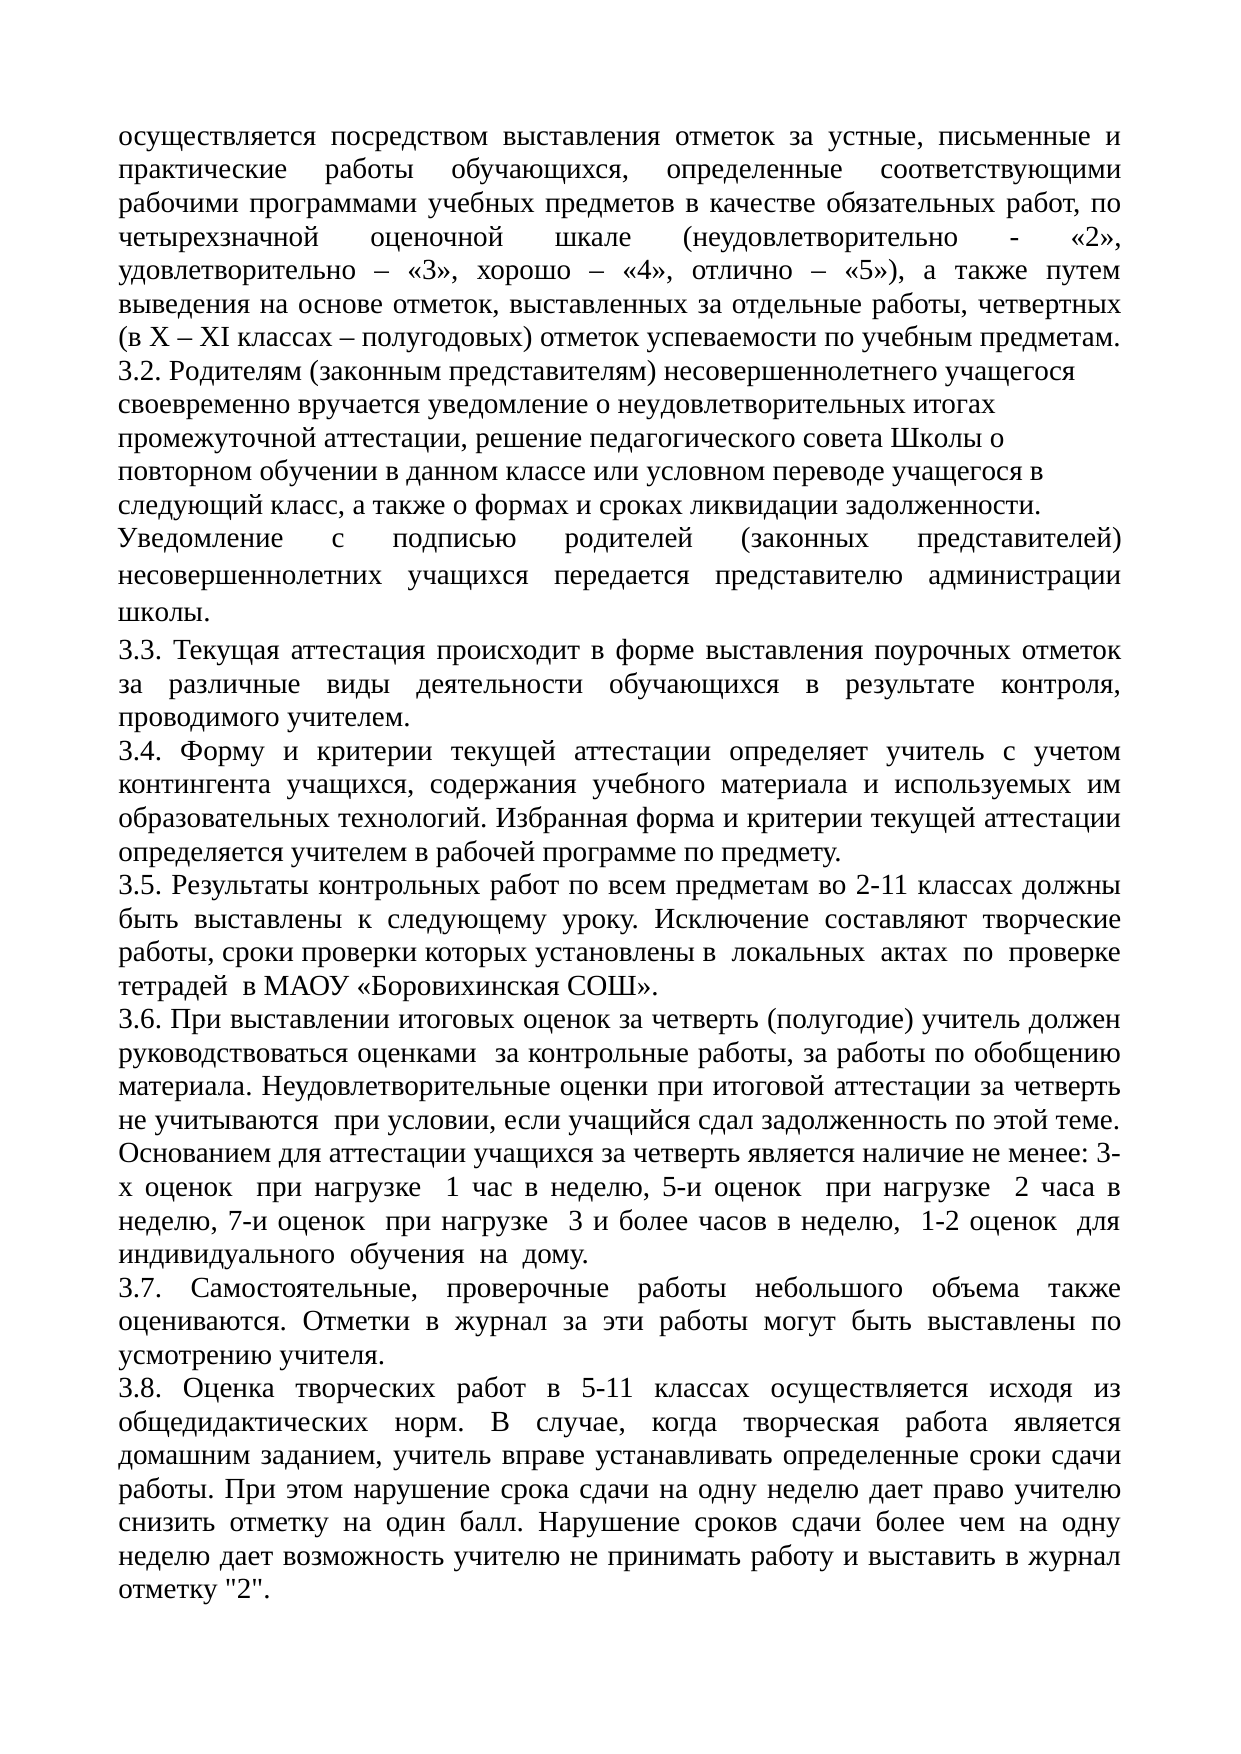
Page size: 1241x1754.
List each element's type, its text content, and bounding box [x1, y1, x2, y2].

text Уведомление с подписью родителей (законных представителей) несовершеннолетних учащихся передается представителю администрации школы. [117, 521, 1122, 628]
text осуществляется посредством выставления отметок за устные, письменные и практические работы обучающихся, определенные соответствующими рабочими программами учебных предметов в качестве обязательных работ, по четырехзначной оценочной шкале (неудовлетворительно - «2», удовлетворительно – «3», хорошо – «4», отлично – «5»), а также путем выведения на основе отметок, выставленных за отдельные работы, четвертных (в X – XI классах – полугодовых) отметок успеваемости по учебным предметам. [118, 118, 1122, 353]
text 3.5. Результаты контрольных работ по всем предметам во 2-11 классах должны быть выставлены к следующему уроку. Исключение составляют творческие работы, сроки проверки которых установлены в локальных актах по проверке тетрадей в МАОУ «Боровихинская СОШ». [118, 867, 1122, 1001]
text 3.3. Текущая аттестация происходит в форме выставления поурочных отметок за различные виды деятельности обучающихся в результате контроля, проводимого учителем. [118, 632, 1122, 733]
text 3.8. Оценка творческих работ в 5-11 классах осуществляется исходя из общедидактических норм. В случае, когда творческая работа является домашним заданием, учитель вправе устанавливать определенные сроки сдачи работы. При этом нарушение срока сдачи на одну неделю дает право учителю снизить отметку на один балл. Нарушение сроков сдачи более чем на одну неделю дает возможность учителю не принимать работу и выставить в журнал отметку "2". [118, 1370, 1122, 1605]
text 3.7. Самостоятельные, проверочные работы небольшого объема также оцениваются. Отметки в журнал за эти работы могут быть выставлены по усмотрению учителя. [118, 1270, 1122, 1370]
text 3.6. При выставлении итоговых оценок за четверть (полугодие) учитель должен руководствоваться оценками за контрольные работы, за работы по обобщению материала. Неудовлетворительные оценки при итоговой аттестации за четверть не учитываются при условии, если учащийся сдал задолженность по этой теме. Основанием для аттестации учащихся за четверть является наличие не менее: 3-х оценок при нагрузке 1 час в неделю, 5-и оценок при нагрузке 2 часа в неделю, 7-и оценок при нагрузке 3 и более часов в неделю, 1-2 оценок для индивидуального обучения на дому. [118, 1001, 1122, 1270]
text 3.2. Родителям (законным представителям) несовершеннолетнего учащегося своевременно вручается уведомление о неудовлетворительных итогах промежуточной аттестации, решение педагогического совета Школы о повторном обучении в данном классе или условном переводе учащегося в следующий класс, а также о формах и сроках ликвидации задолженности. [118, 353, 1122, 521]
text 3.4. Форму и критерии текущей аттестации определяет учитель с учетом контингента учащихся, содержания учебного материала и используемых им образовательных технологий. Избранная форма и критерии текущей аттестации определяется учителем в рабочей программе по предмету. [118, 733, 1122, 867]
